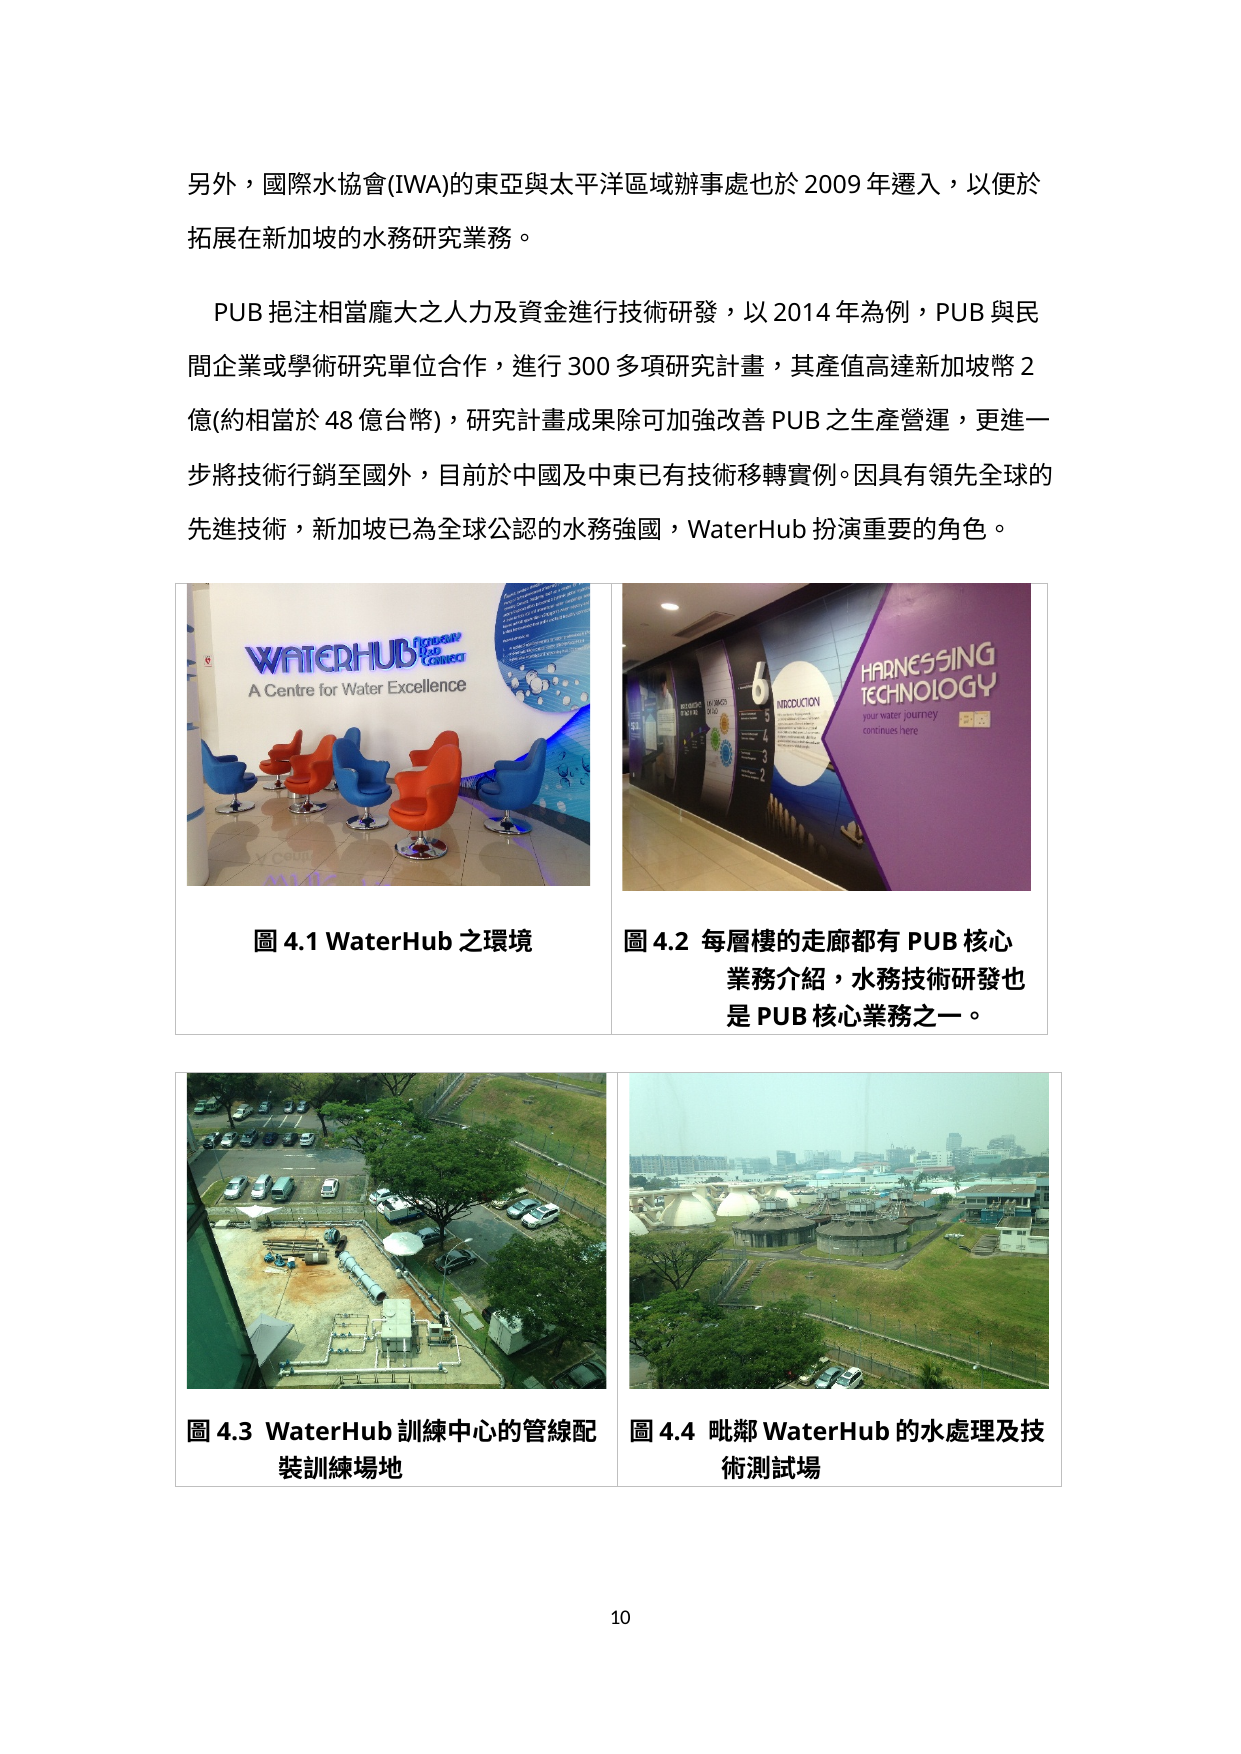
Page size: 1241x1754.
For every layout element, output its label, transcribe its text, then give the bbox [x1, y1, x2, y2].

table_header [176, 584, 611, 921]
picture [186, 583, 590, 886]
table_header [612, 584, 1047, 921]
picture [622, 583, 1031, 891]
table_header [176, 1073, 617, 1411]
picture [186, 1073, 607, 1389]
table_cell 圖4.2 每層樓的走廊都有PUB核心業務介紹，水務技術研發也是PUB核心業務之一。 [612, 921, 1047, 1034]
table_cell 圖4.1 WaterHub之環境 [176, 921, 611, 1034]
picture [629, 1073, 1049, 1389]
table_cell 圖4.4 毗鄰WaterHub的水處理及技術測試場 [618, 1411, 1061, 1486]
text PUB挹注相當龐大之人力及資金進行技術研發，以2014年為例，PUB與民間企業或學術研究單位合作，進行300多項研究計畫，其產值高達新加坡幣2億(約相當於48億台幣)，研究計畫成果除可加強改善PUB之生產營運，更進一步將技術行銷至國外，目前於中國及中東已有技術移轉實例。因具有領先全球的先進技術，新加坡已為全球公認的水務強國，WaterHub扮演重要的角色。 [187, 292, 1053, 546]
table_cell 圖4.3 WaterHub訓練中心的管線配裝訓練場地 [176, 1411, 617, 1486]
text 位於新加坡西部裕廊地區的WaterHub機構為新加坡公用事務局(PUB)及民間水務公司人員訓練、技術研發、合作交流的平台；該處設有教育訓練中心、小型研討會場地，另外更重要的是PUB的研究發展中心，設有水質、材料、製程、資訊科技之研究分析實驗室，部分民間單位，例如西門子，亦將水務科技環球研發中心設置於此，進行開發、測試去除工業廢水中的微量污染物的超細濾料柱；另外，國際水協會(IWA)的東亞與太平洋區域辦事處也於2009年遷入，以便於拓展在新加坡的水務研究業務。 [187, 164, 1053, 255]
table_header [618, 1073, 1061, 1411]
